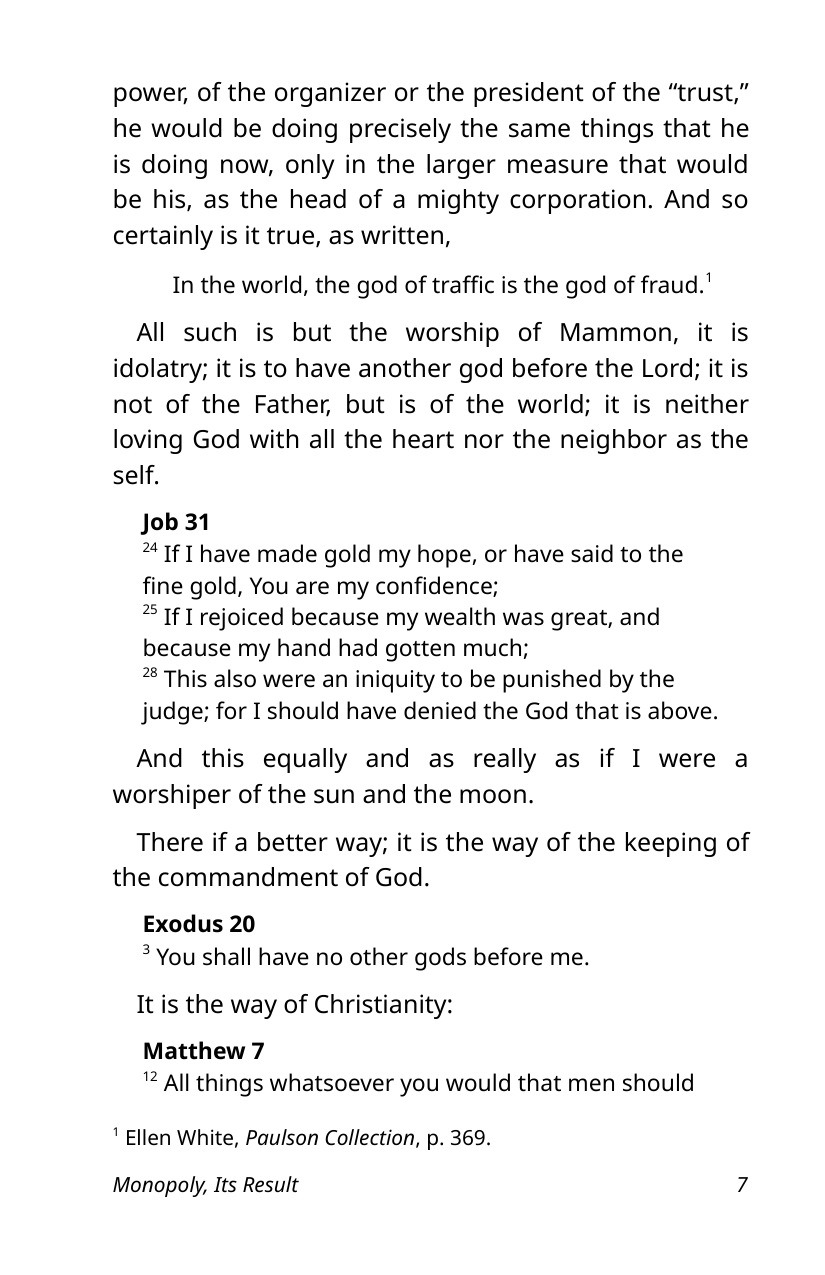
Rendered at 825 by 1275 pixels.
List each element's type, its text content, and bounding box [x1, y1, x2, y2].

text Job 31 [142, 506, 750, 537]
text All such is but the worship of Mammon, it is idolatry; it is to have another god before the Lord; it is not of the Father, but is of the world; it is neither loving God with all the heart nor the neighbor as the self. [112, 315, 750, 492]
text Exodus 20 [142, 908, 750, 939]
text 24 If I have made gold my hope, or have said to the fine gold, You are my confidence; [142, 538, 720, 601]
text Matthew 7 [142, 1035, 750, 1066]
text In the world, the god of traffic is the god of fraud. [142, 269, 720, 300]
text Ellen White, Paulson Collection, p. 369. [112, 1123, 750, 1152]
text And this equally and as really as if I were a worshiper of the sun and the moon. [112, 741, 750, 811]
text There if a better way; it is the way of the keeping of the commandment of God. [112, 824, 750, 894]
text 28 This also were an iniquity to be punished by the judge; for I should have denied the God that is above. [142, 663, 720, 726]
text 25 If I rejoiced because my wealth was great, and because my hand had gotten much; [142, 601, 720, 663]
text 12 All things whatsoever you would that men should [142, 1067, 720, 1099]
text It is the way of Christianity: [112, 987, 750, 1021]
text 3 You shall have no other gods before me. [142, 941, 720, 972]
text power, of the organizer or the president of the “trust,” he would be doing precisely the same things that he is doing now, only in the larger measure that would be his, as the head of a mighty corporation. And so certainly is it true, as written, [112, 75, 750, 252]
